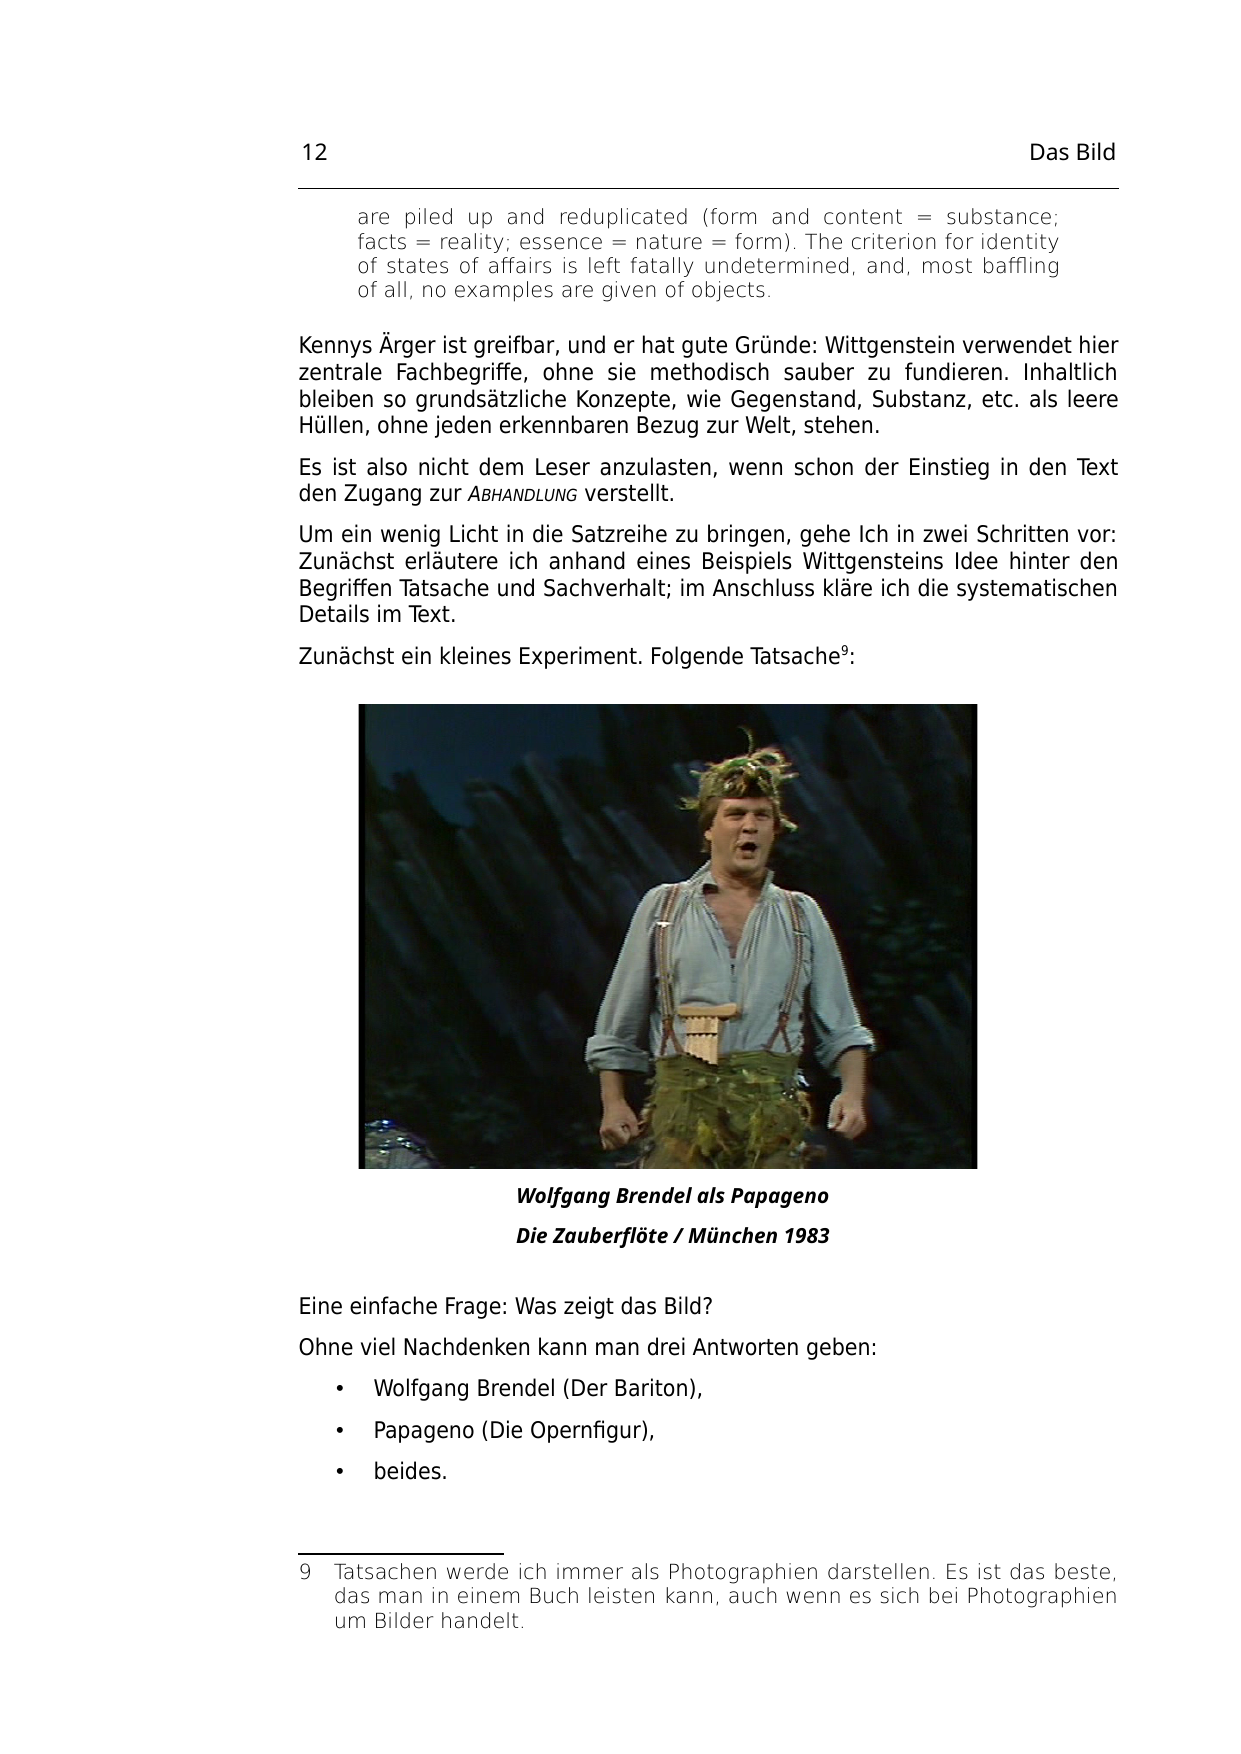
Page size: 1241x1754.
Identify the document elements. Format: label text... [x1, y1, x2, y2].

text Ohne viel Nachdenken kann man drei Antworten geben: [298, 1334, 1119, 1361]
list beides. [336, 1458, 1119, 1485]
text Eine einfache Frage: Was zeigt das Bild? [298, 684, 1119, 1320]
picture [358, 704, 978, 1169]
text Es ist also nicht dem Leser anzulasten, wenn schon der Einstieg in den Text den Zugang zur Abhandlung verstellt. [298, 454, 1119, 507]
text are piled up and reduplicated (form and content = substance; facts = reality; essence = nature = form). The criterion for identity of states of affairs is left fatally undetermined, and, most baffling of all, no examples are given of objects. [357, 205, 1061, 302]
text Um ein wenig Licht in die Satzreihe zu bringen, gehe Ich in zwei Schritten vor: Zunächst erläutere ich anhand eines Beispiels Wittgensteins Idee hinter den Begriffen Tatsache und Sachverhalt; im Anschluss kläre ich die systematischen Details im Text. [298, 522, 1119, 628]
list Wolfgang Brendel (Der Bariton), [336, 1376, 1119, 1402]
text Zunächst ein kleines Experiment. Folgende Tatsache: [298, 643, 1119, 669]
list Papageno (Die Opernfigur), [336, 1417, 1119, 1443]
text Wolfgang Brendel als Papageno [363, 717, 982, 1209]
text Kennys Ärger ist greifbar, und er hat gute Gründe: Wittgenstein verwendet hier zentrale Fachbegriffe, ohne sie methodisch sauber zu fundieren. Inhaltlich bleiben so grundsätzliche Konzepte, wie Gegen­stand, Substanz, etc. als leere Hüllen, ohne jeden erkennbaren Bezug zur Welt, stehen. [298, 332, 1119, 439]
text Tatsachen werde ich immer als Photographien darstellen. Es ist das beste, das man in einem Buch leisten kann, auch wenn es sich bei Photographien um Bilder handelt. [298, 1560, 1119, 1633]
text Die Zauberflöte / München 1983 [363, 1222, 982, 1250]
